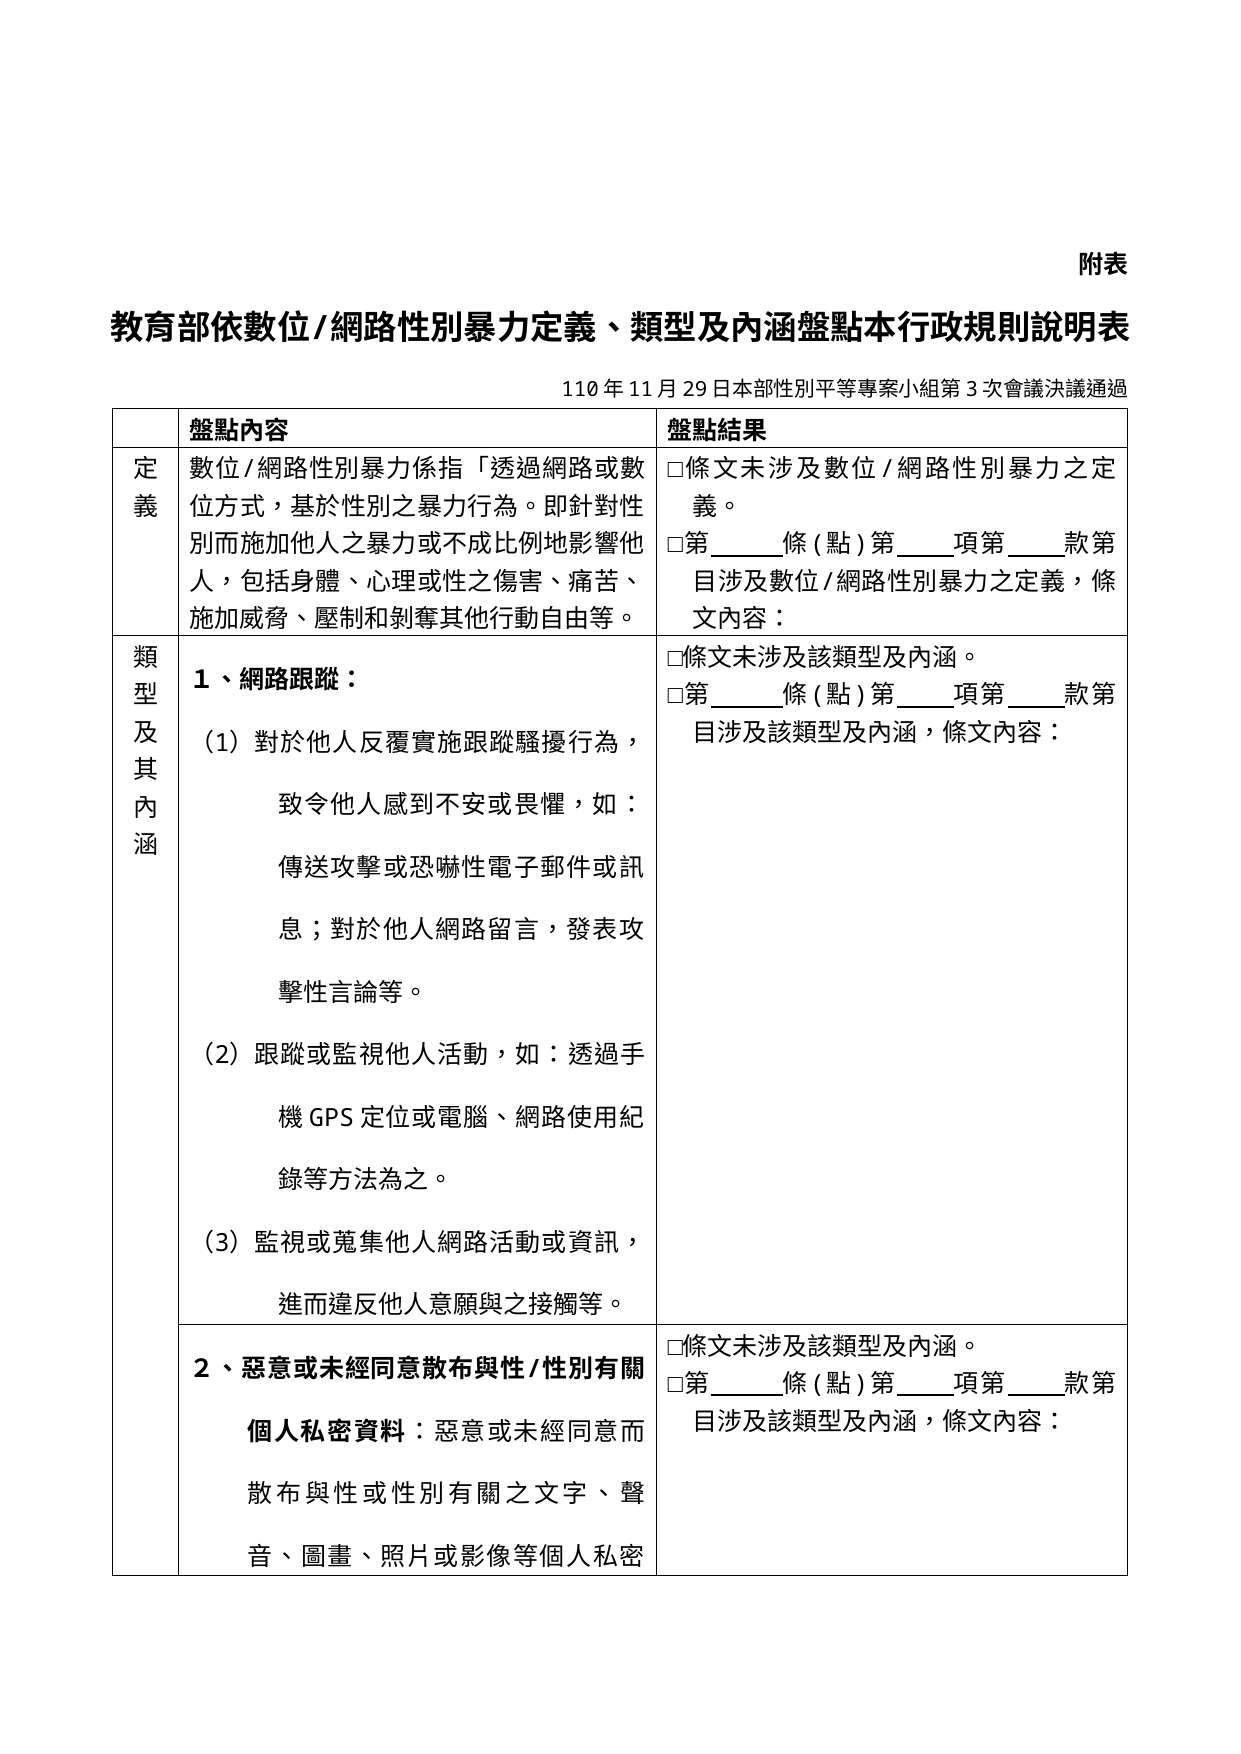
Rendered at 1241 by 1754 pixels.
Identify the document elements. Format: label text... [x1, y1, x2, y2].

text 附表 [112, 221, 1128, 283]
text 教育部依數位/網路性別暴力定義、類型及內涵盤點本行政規則說明表 [100, 283, 1140, 346]
table_cell □條文未涉及該類型及內涵。 □第 條(點)第 項第 款第 目涉及該類型及內涵，條文內容： [657, 636, 1127, 1324]
table_cell 定義 [113, 448, 178, 635]
table_cell １、網路跟蹤： 對於他人反覆實施跟蹤騷擾行為，致令他人感到不安或畏懼，如：傳送攻擊或恐嚇性電子郵件或訊息；對於他人網路留言，發表攻擊性言論等。 跟蹤或監視他人活動，如：透過手機GPS定位或電腦、網路使用紀錄等方法為之。 監視或蒐集他人網路活動或資訊，進而違反他人意願與之接觸等。 [179, 636, 656, 1324]
text 110年11月29日本部性別平等專案小組第3次會議決議通過 [112, 346, 1128, 408]
table_cell 類型及其內涵 [113, 636, 178, 1575]
table_cell 數位/網路性別暴力係指「透過網路或數位方式，基於性別之暴力行為。即針對性別而施加他人之暴力或不成比例地影響他人，包括身體、心理或性之傷害、痛苦、施加威脅、壓制和剝奪其他行動自由等。 [179, 448, 656, 635]
table_cell □條文未涉及數位/網路性別暴力之定義。 □第 條(點)第 項第 款第 目涉及數位/網路性別暴力之定義，條文內容： [657, 448, 1127, 635]
table_cell ２、惡意或未經同意散布與性/性別有關個人私密資料：惡意或未經同意而散布與性或性別有關之文字、聲音、圖畫、照片或影像等個人私密 [179, 1325, 656, 1575]
table_cell □條文未涉及該類型及內涵。 □第 條(點)第 項第 款第 目涉及該類型及內涵，條文內容： [657, 1325, 1127, 1575]
table_header 盤點結果 [657, 409, 1127, 447]
table_header 盤點內容 [179, 409, 656, 447]
table_header [113, 409, 178, 447]
